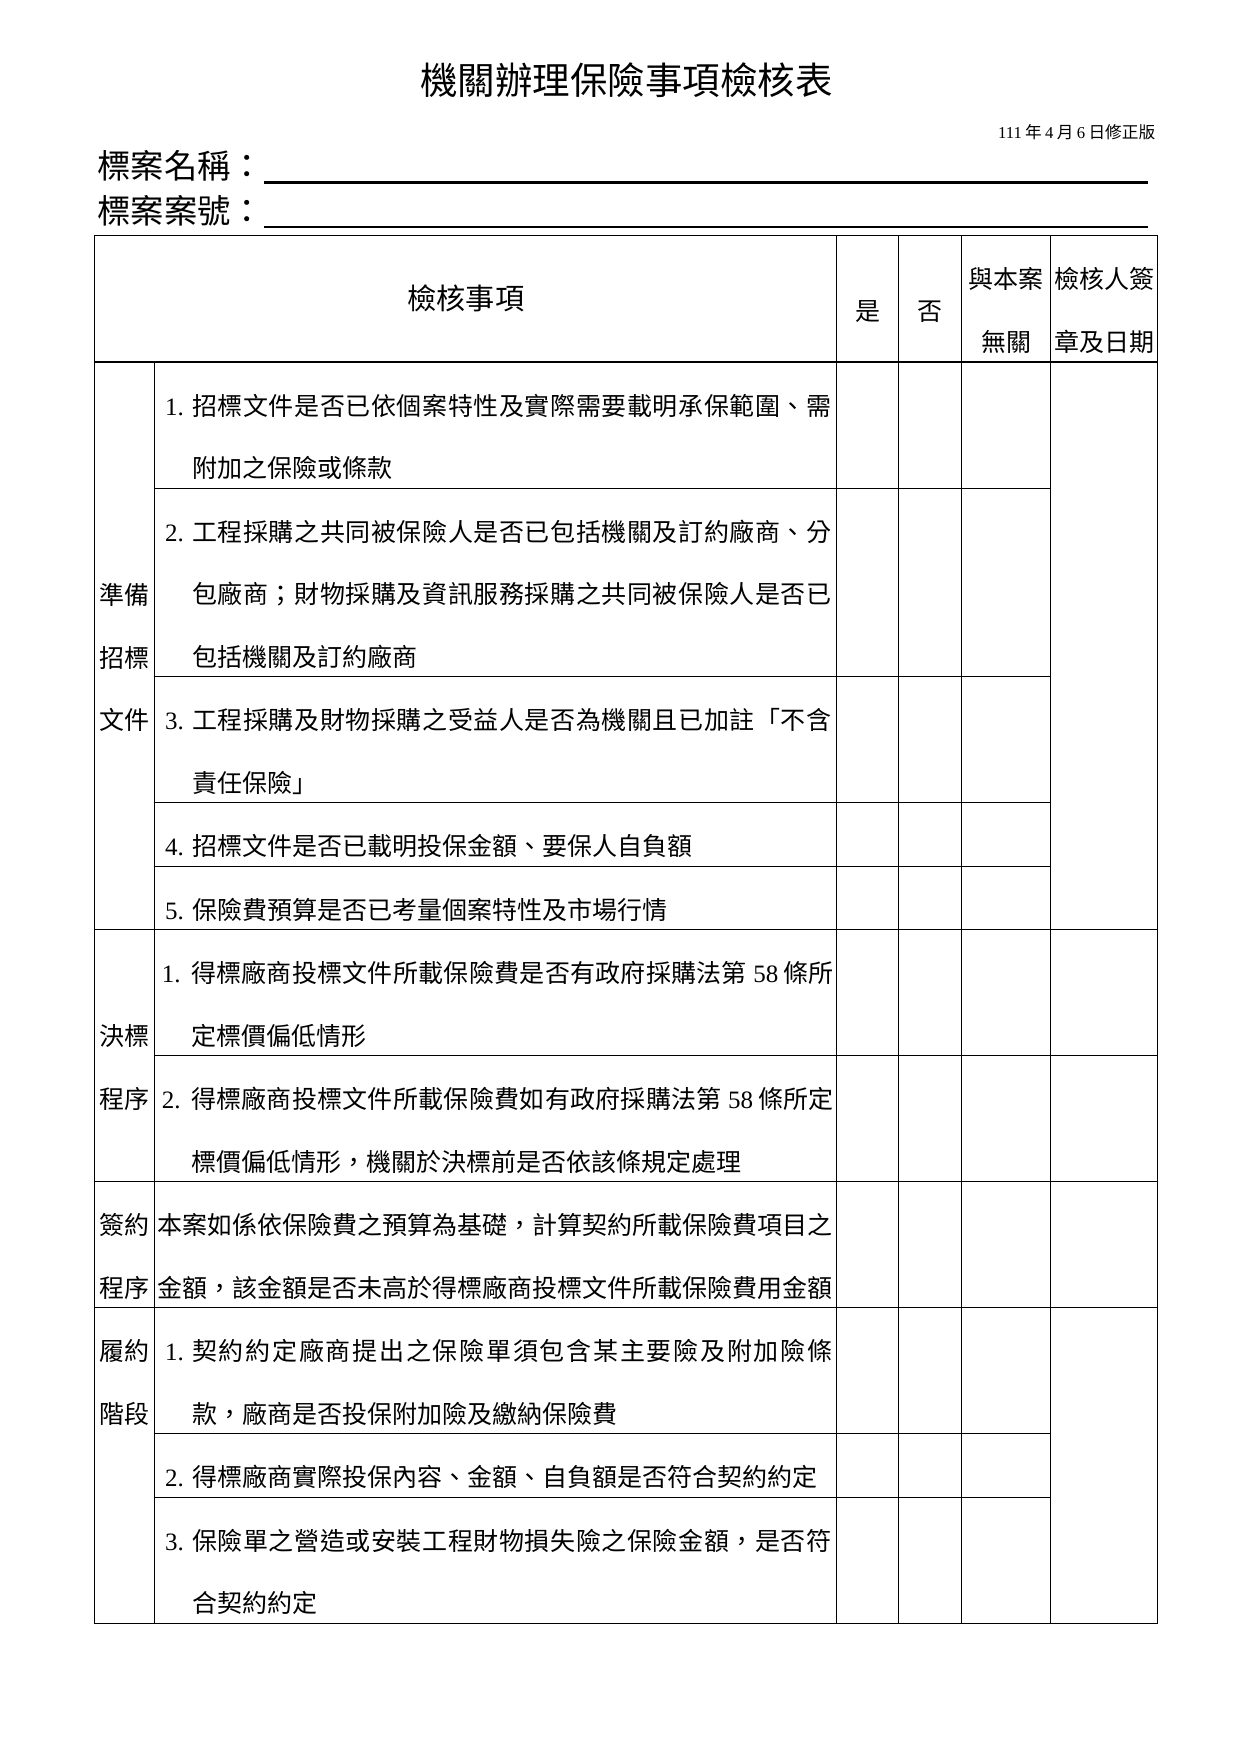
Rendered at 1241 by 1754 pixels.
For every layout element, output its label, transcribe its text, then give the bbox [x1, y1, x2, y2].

table_cell [899, 1308, 961, 1433]
table_cell [899, 930, 961, 1055]
table_cell [962, 363, 1050, 487]
table_cell [837, 677, 898, 802]
table_cell [837, 1308, 898, 1433]
table_cell [837, 867, 898, 929]
table_cell 得標廠商投標文件所載保險費是否有政府採購法第58條所定標價偏低情形 [155, 930, 836, 1055]
table_cell 否 [899, 236, 961, 361]
table_cell [899, 1056, 961, 1181]
table_cell [899, 363, 961, 487]
table_cell [1051, 1182, 1157, 1307]
table_cell [1051, 1308, 1157, 1623]
table_cell [962, 867, 1050, 929]
table_cell [962, 489, 1050, 676]
table_cell 契約約定廠商提出之保險單須包含某主要險及附加險條款，廠商是否投保附加險及繳納保險費 [155, 1308, 836, 1433]
table_cell 標案名稱： [94, 146, 1158, 191]
table_cell 工程採購之共同被保險人是否已包括機關及訂約廠商、分包廠商；財物採購及資訊服務採購之共同被保險人是否已包括機關及訂約廠商 [155, 489, 836, 676]
table_cell 簽約程序 [95, 1182, 154, 1307]
table_cell 得標廠商投標文件所載保險費如有政府採購法第58條所定標價偏低情形，機關於決標前是否依該條規定處理 [155, 1056, 836, 1181]
table_cell [837, 1182, 898, 1307]
table_cell [1051, 1056, 1157, 1181]
table_cell [899, 803, 961, 866]
table_cell [837, 803, 898, 866]
table_cell [899, 1498, 961, 1623]
table_cell 工程採購及財物採購之受益人是否為機關且已加註「不含責任保險」 [155, 677, 836, 802]
table_cell [962, 677, 1050, 802]
table_cell [899, 677, 961, 802]
table_cell [837, 489, 898, 676]
table_cell [837, 1434, 898, 1497]
table_cell 檢核人簽章及日期 [1051, 236, 1157, 361]
table_cell 得標廠商實際投保內容、金額、自負額是否符合契約約定 [155, 1434, 836, 1497]
table_cell [899, 1182, 961, 1307]
table_cell [962, 930, 1050, 1055]
table_cell 保險單之營造或安裝工程財物損失險之保險金額，是否符合契約約定 [155, 1498, 836, 1623]
table_cell 是 [837, 236, 898, 361]
table_cell [899, 489, 961, 676]
table_header 機關辦理保險事項檢核表 [94, 59, 1158, 107]
table_cell 標案案號： [94, 191, 1158, 235]
table_cell 履約階段 [95, 1308, 154, 1623]
table_cell 與本案無關 [962, 236, 1050, 361]
table_cell 本案如係依保險費之預算為基礎，計算契約所載保險費項目之金額，該金額是否未高於得標廠商投標文件所載保險費用金額 [155, 1182, 836, 1307]
table_cell [837, 930, 898, 1055]
table_cell 準備招標文件 [95, 363, 154, 929]
table_cell [1051, 363, 1157, 929]
table_cell [837, 1498, 898, 1623]
table_cell [962, 803, 1050, 866]
table_cell 招標文件是否已依個案特性及實際需要載明承保範圍、需附加之保險或條款 [155, 363, 836, 487]
table_cell 決標程序 [95, 930, 154, 1181]
table_cell 招標文件是否已載明投保金額、要保人自負額 [155, 803, 836, 866]
table_cell [837, 1056, 898, 1181]
table_cell [962, 1056, 1050, 1181]
table_cell [899, 1434, 961, 1497]
table_cell [962, 1182, 1050, 1307]
table_cell 保險費預算是否已考量個案特性及市場行情 [155, 867, 836, 929]
table_cell [837, 363, 898, 487]
table_cell 檢核事項 [95, 236, 836, 361]
table_cell [899, 867, 961, 929]
table_cell [962, 1434, 1050, 1497]
table_cell [962, 1308, 1050, 1433]
table_cell 111年4月6日修正版 [94, 107, 1158, 146]
table_cell [962, 1498, 1050, 1623]
table_cell [1051, 930, 1157, 1055]
